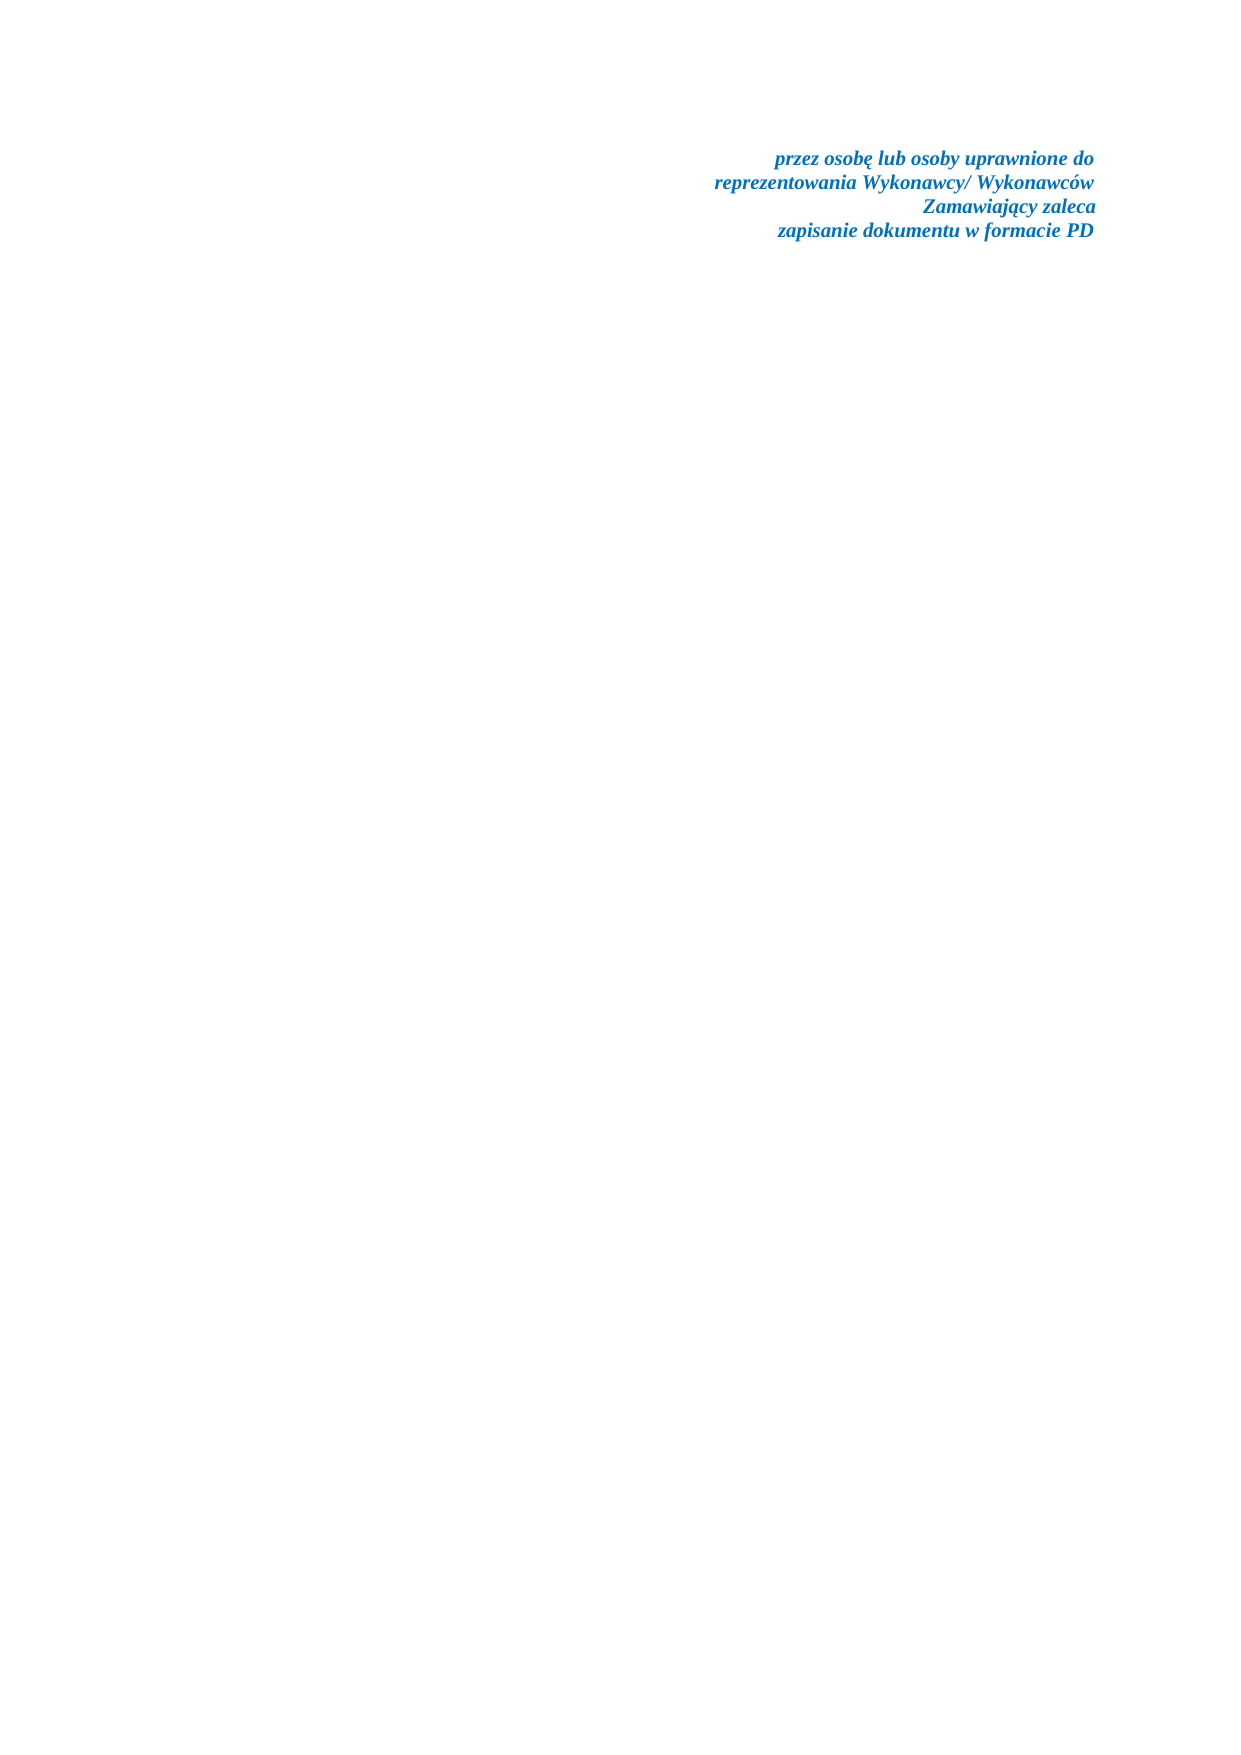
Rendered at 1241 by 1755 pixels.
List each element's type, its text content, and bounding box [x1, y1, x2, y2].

text Zamawiający zaleca zapisanie dokumentu w formacie PD [763, 194, 1096, 242]
text reprezentowania Wykonawcy/ Wykonawców [92, 170, 1096, 194]
text przez osobę lub osoby uprawnione do [674, 146, 1096, 170]
